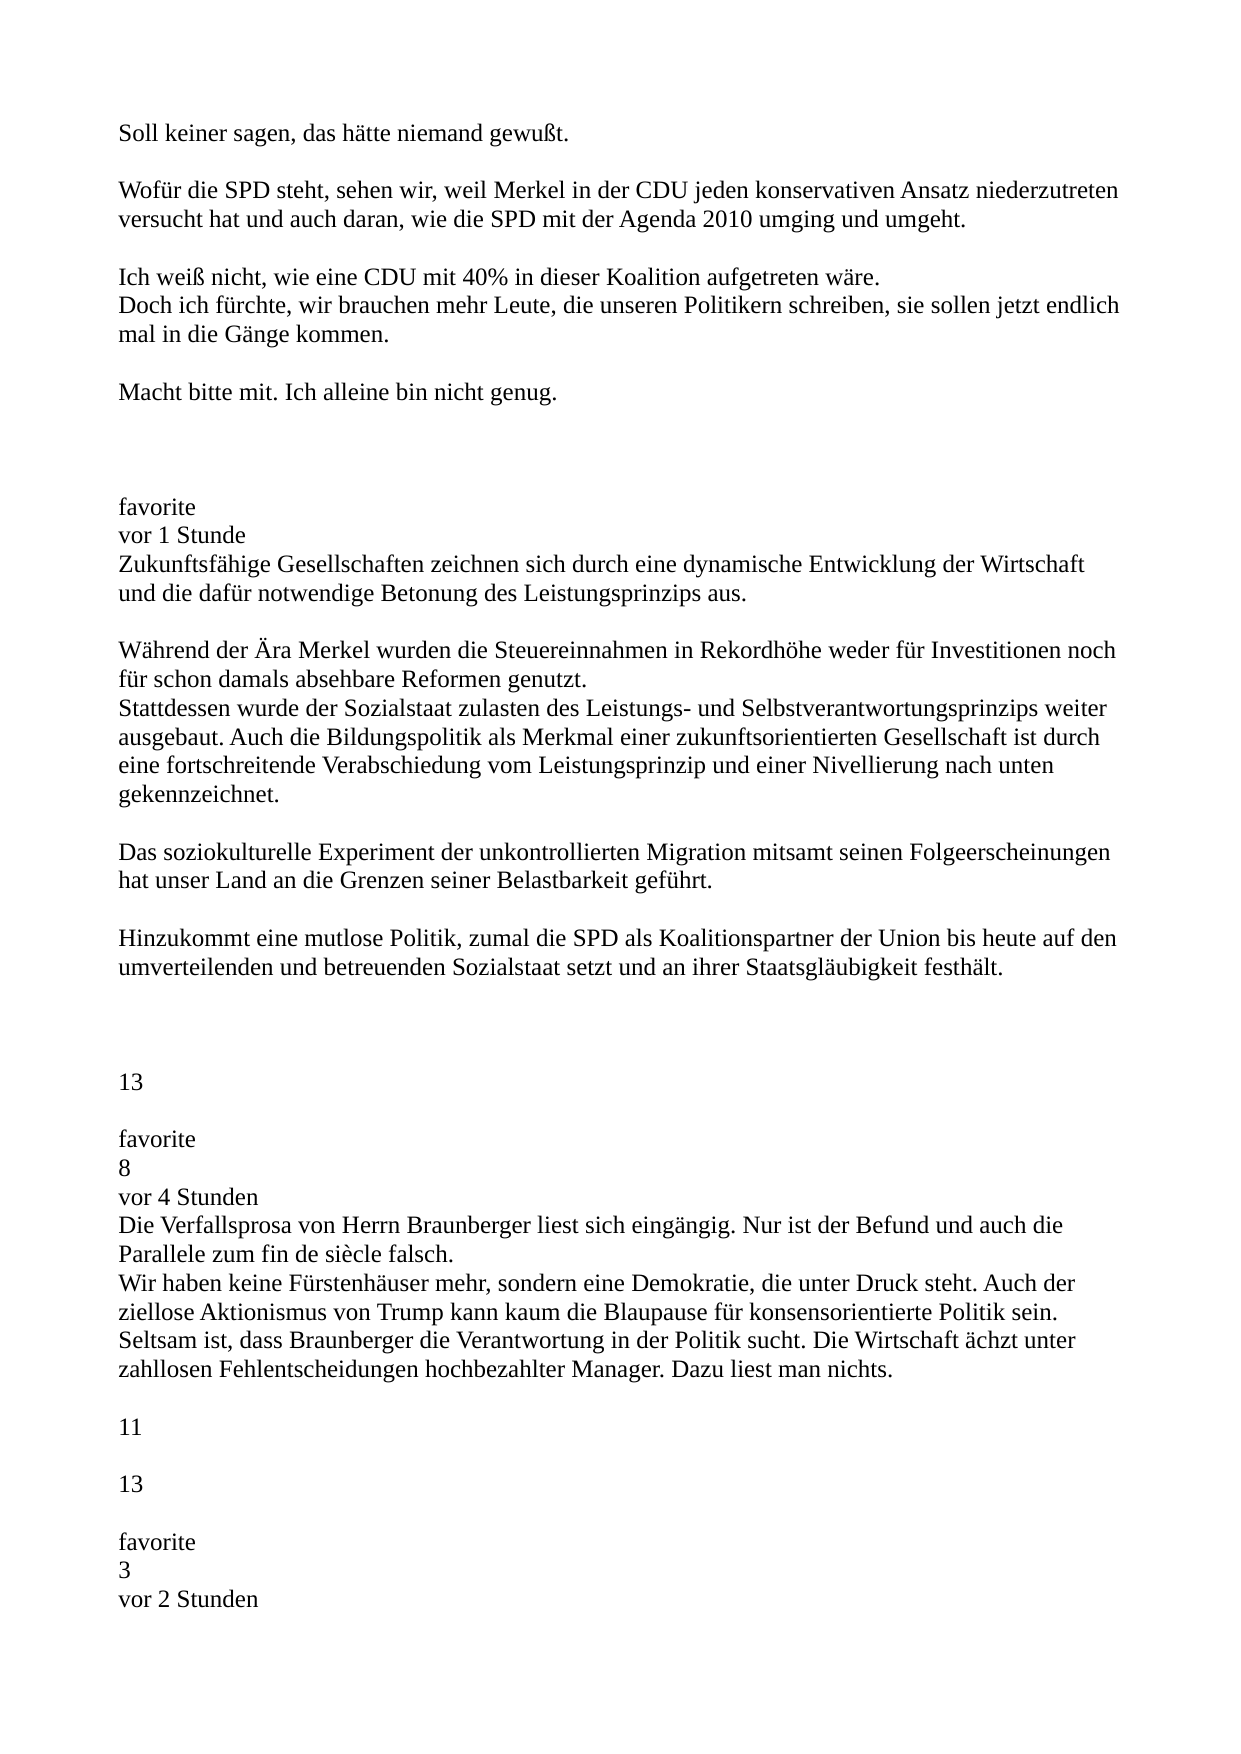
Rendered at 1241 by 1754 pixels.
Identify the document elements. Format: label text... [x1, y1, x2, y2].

text Das soziokulturelle Experiment der unkontrollierten Migration mitsamt seinen Folgeerscheinungen hat unser Land an die Grenzen seiner Belastbarkeit geführt. [118, 837, 1122, 894]
text favorite [118, 1527, 1122, 1556]
text favorite [118, 492, 1122, 521]
text 3 [118, 1556, 1122, 1584]
text Ich weiß nicht, wie eine CDU mit 40% in dieser Koalition aufgetreten wäre. [118, 262, 1122, 291]
text Die Verfallsprosa von Herrn Braunberger liest sich eingängig. Nur ist der Befund und auch die Parallele zum fin de siècle falsch. [118, 1211, 1122, 1268]
text Macht bitte mit. Ich alleine bin nicht genug. [118, 377, 1122, 406]
text vor 1 Stunde [118, 521, 1122, 549]
text 11 [118, 1412, 1122, 1441]
text 8 [118, 1153, 1122, 1182]
text Wofür die SPD steht, sehen wir, weil Merkel in der CDU jeden konservativen Ansatz niederzutreten versucht hat und auch daran, wie die SPD mit der Agenda 2010 umging und umgeht. [118, 176, 1122, 233]
text vor 2 Stunden [118, 1584, 1122, 1613]
text Doch ich fürchte, wir brauchen mehr Leute, die unseren Politikern schreiben, sie sollen jetzt endlich mal in die Gänge kommen. [118, 291, 1122, 348]
text 13 [118, 1067, 1122, 1096]
text vor 4 Stunden [118, 1182, 1122, 1211]
text Hinzukommt eine mutlose Politik, zumal die SPD als Koalitionspartner der Union bis heute auf den umverteilenden und betreuenden Sozialstaat setzt und an ihrer Staatsgläubigkeit festhält. [118, 923, 1122, 981]
text Zukunftsfähige Gesellschaften zeichnen sich durch eine dynamische Entwicklung der Wirtschaft und die dafür notwendige Betonung des Leistungsprinzips aus. [118, 549, 1122, 607]
text Soll keiner sagen, das hätte niemand gewußt. [118, 118, 1122, 147]
text Wir haben keine Fürstenhäuser mehr, sondern eine Demokratie, die unter Druck steht. Auch der ziellose Aktionismus von Trump kann kaum die Blaupause für konsensorientierte Politik sein. [118, 1268, 1122, 1326]
text Während der Ära Merkel wurden die Steuereinnahmen in Rekordhöhe weder für Investitionen noch für schon damals absehbare Reformen genutzt. [118, 636, 1122, 693]
text Stattdessen wurde der Sozialstaat zulasten des Leistungs- und Selbstverantwortungsprinzips weiter ausgebaut. Auch die Bildungspolitik als Merkmal einer zukunftsorientierten Gesellschaft ist durch eine fortschreitende Verabschiedung vom Leistungsprinzip und einer Nivellierung nach unten gekennzeichnet. [118, 693, 1122, 808]
text Seltsam ist, dass Braunberger die Verantwortung in der Politik sucht. Die Wirtschaft ächzt unter zahllosen Fehlentscheidungen hochbezahlter Manager. Dazu liest man nichts. [118, 1326, 1122, 1383]
text favorite [118, 1124, 1122, 1153]
text 13 [118, 1469, 1122, 1498]
